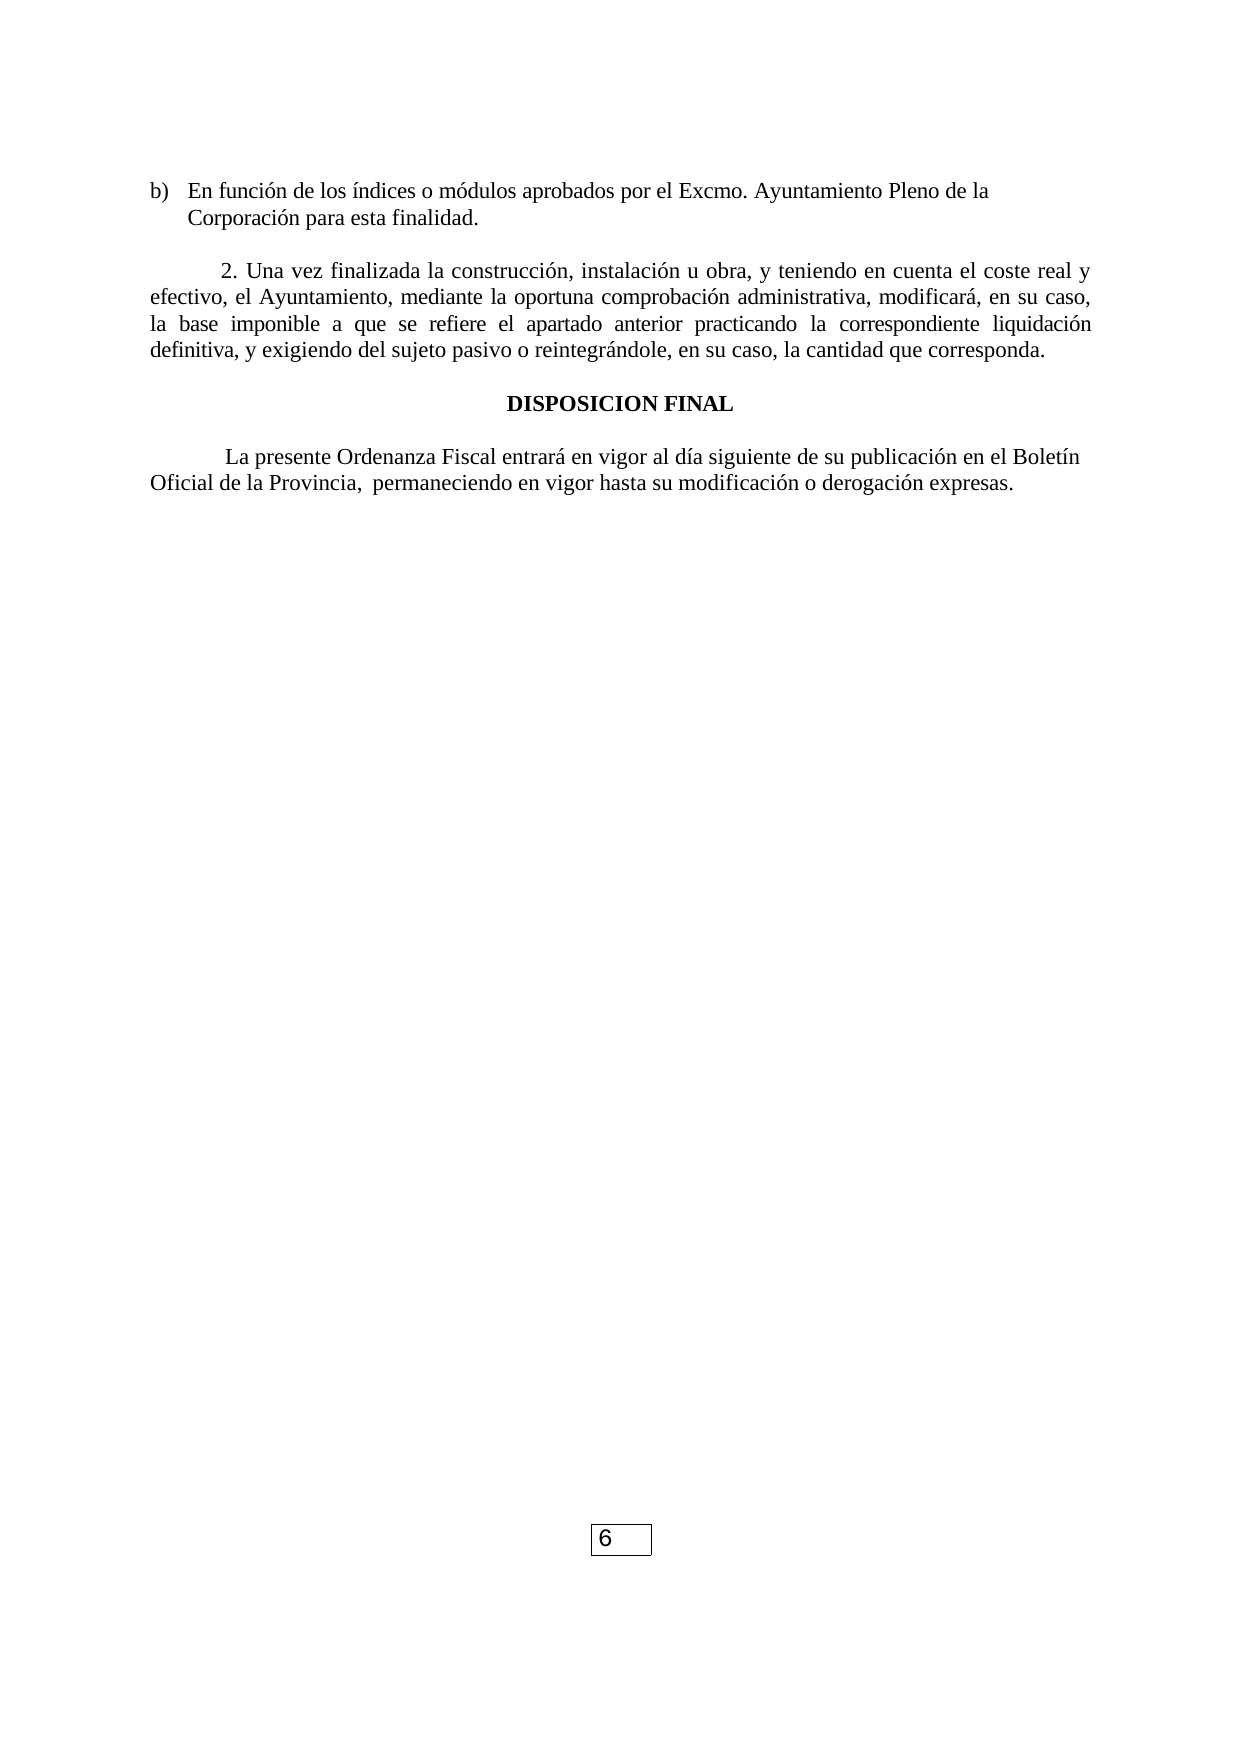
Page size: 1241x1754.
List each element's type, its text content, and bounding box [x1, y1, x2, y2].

subtitle DISPOSICION FINAL [176, 390, 1064, 416]
list En función de los índices o módulos aprobados por el Excmo. Ayuntamiento Pleno de la Corporación para esta finalidad. [150, 177, 1091, 230]
list Una vez finalizada la construcción, instalación u obra, y teniendo en cuenta el coste real y efectivo, el Ayuntamiento, mediante la oportuna comprobación administrativa, modificará, en su caso, la base imponible a que se refiere el apartado anterior practicando la correspondiente liquidación definitiva, y exigiendo del sujeto pasivo o reintegrándole, en su caso, la cantidad que corresponda. [150, 257, 1092, 363]
text La presente Ordenanza Fiscal entrará en vigor al día siguiente de su publicación en el Boletín Oficial de la Provincia, permaneciendo en vigor hasta su modificación o derogación expresas. [150, 443, 1103, 496]
